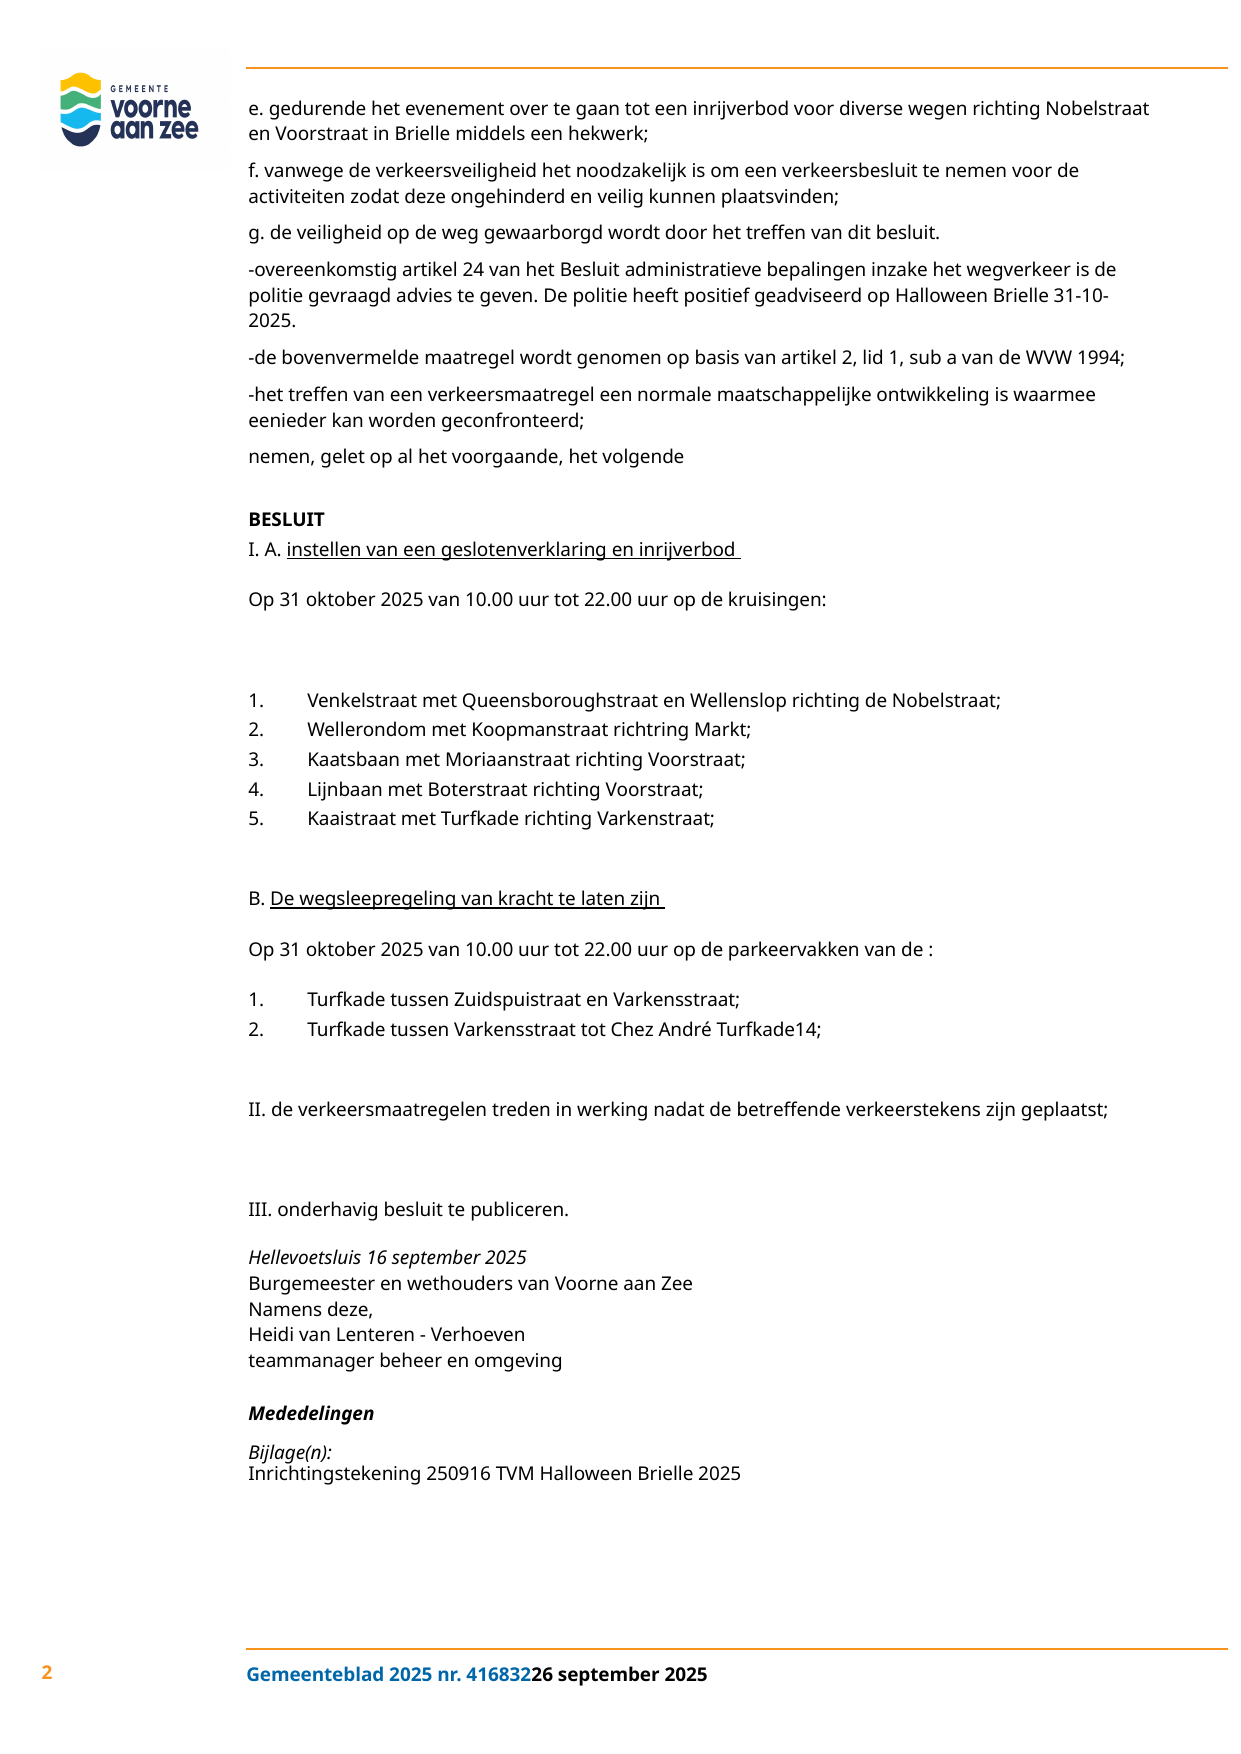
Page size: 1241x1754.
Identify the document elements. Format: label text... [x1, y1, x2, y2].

text g. de veiligheid op de weg gewaarborgd wordt door het treffen van dit besluit. [248, 219, 1152, 245]
text Mededelingen [248, 1400, 1152, 1426]
text -het treffen van een verkeersmaatregel een normale maatschappelijke ontwikkeling is waarmee eenieder kan worden geconfronteerd; [248, 381, 1152, 432]
text Op 31 oktober 2025 van 10.00 uur tot 22.00 uur op de parkeervakken van de : [248, 936, 1152, 961]
text III. onderhavig besluit te publiceren. [248, 1197, 1152, 1222]
text nemen, gelet op al het voorgaande, het volgende [248, 443, 1152, 469]
text Bijlage(n): [248, 1439, 1152, 1465]
text Inrichtingstekening 250916 TVM Halloween Brielle 2025 [248, 1465, 1152, 1484]
text I. A. instellen van een geslotenverklaring en inrijverbod [248, 536, 1152, 561]
text e. gedurende het evenement over te gaan tot een inrijverbod voor diverse wegen richting Nobelstraat en Voorstraat in Brielle middels een hekwerk; [248, 95, 1152, 146]
list Venkelstraat met Queensboroughstraat en Wellenslop richting de Nobelstraat; [248, 687, 1152, 713]
picture [41, 47, 231, 172]
list Wellerondom met Koopmanstraat richtring Markt; [248, 717, 1152, 742]
text -overeenkomstig artikel 24 van het Besluit administratieve bepalingen inzake het wegverkeer is de politie gevraagd advies te geven. De politie heeft positief geadviseerd op Halloween Brielle 31-10-2025. [248, 256, 1152, 333]
text II. de verkeersmaatregelen treden in werking nadat de betreffende verkeerstekens zijn geplaatst; [248, 1096, 1152, 1121]
text BESLUIT [248, 506, 1152, 532]
text Heidi van Lenteren - Verhoeven [248, 1322, 1152, 1347]
text Op 31 oktober 2025 van 10.00 uur tot 22.00 uur op de kruisingen: [248, 586, 1152, 612]
text f. vanwege de verkeersveiligheid het noodzakelijk is om een verkeersbesluit te nemen voor de activiteiten zodat deze ongehinderd en veilig kunnen plaatsvinden; [248, 157, 1152, 209]
list Turfkade tussen Zuidspuistraat en Varkensstraat; [248, 986, 1152, 1012]
text teammanager beheer en omgeving [248, 1347, 1152, 1373]
text B. De wegsleepregeling van kracht te laten zijn [248, 885, 1152, 911]
list Turfkade tussen Varkensstraat tot Chez André Turfkade14; [248, 1016, 1152, 1041]
text -de bovenvermelde maatregel wordt genomen op basis van artikel 2, lid 1, sub a van de WVW 1994; [248, 344, 1152, 370]
list Kaatsbaan met Moriaanstraat richting Voorstraat; [248, 746, 1152, 772]
list Lijnbaan met Boterstraat richting Voorstraat; [248, 776, 1152, 801]
text Burgemeester en wethouders van Voorne aan Zee [248, 1270, 1152, 1296]
text Namens deze, [248, 1296, 1152, 1322]
list Kaaistraat met Turfkade richting Varkenstraat; [248, 805, 1152, 831]
text Hellevoetsluis 16 september 2025 [248, 1244, 1152, 1270]
